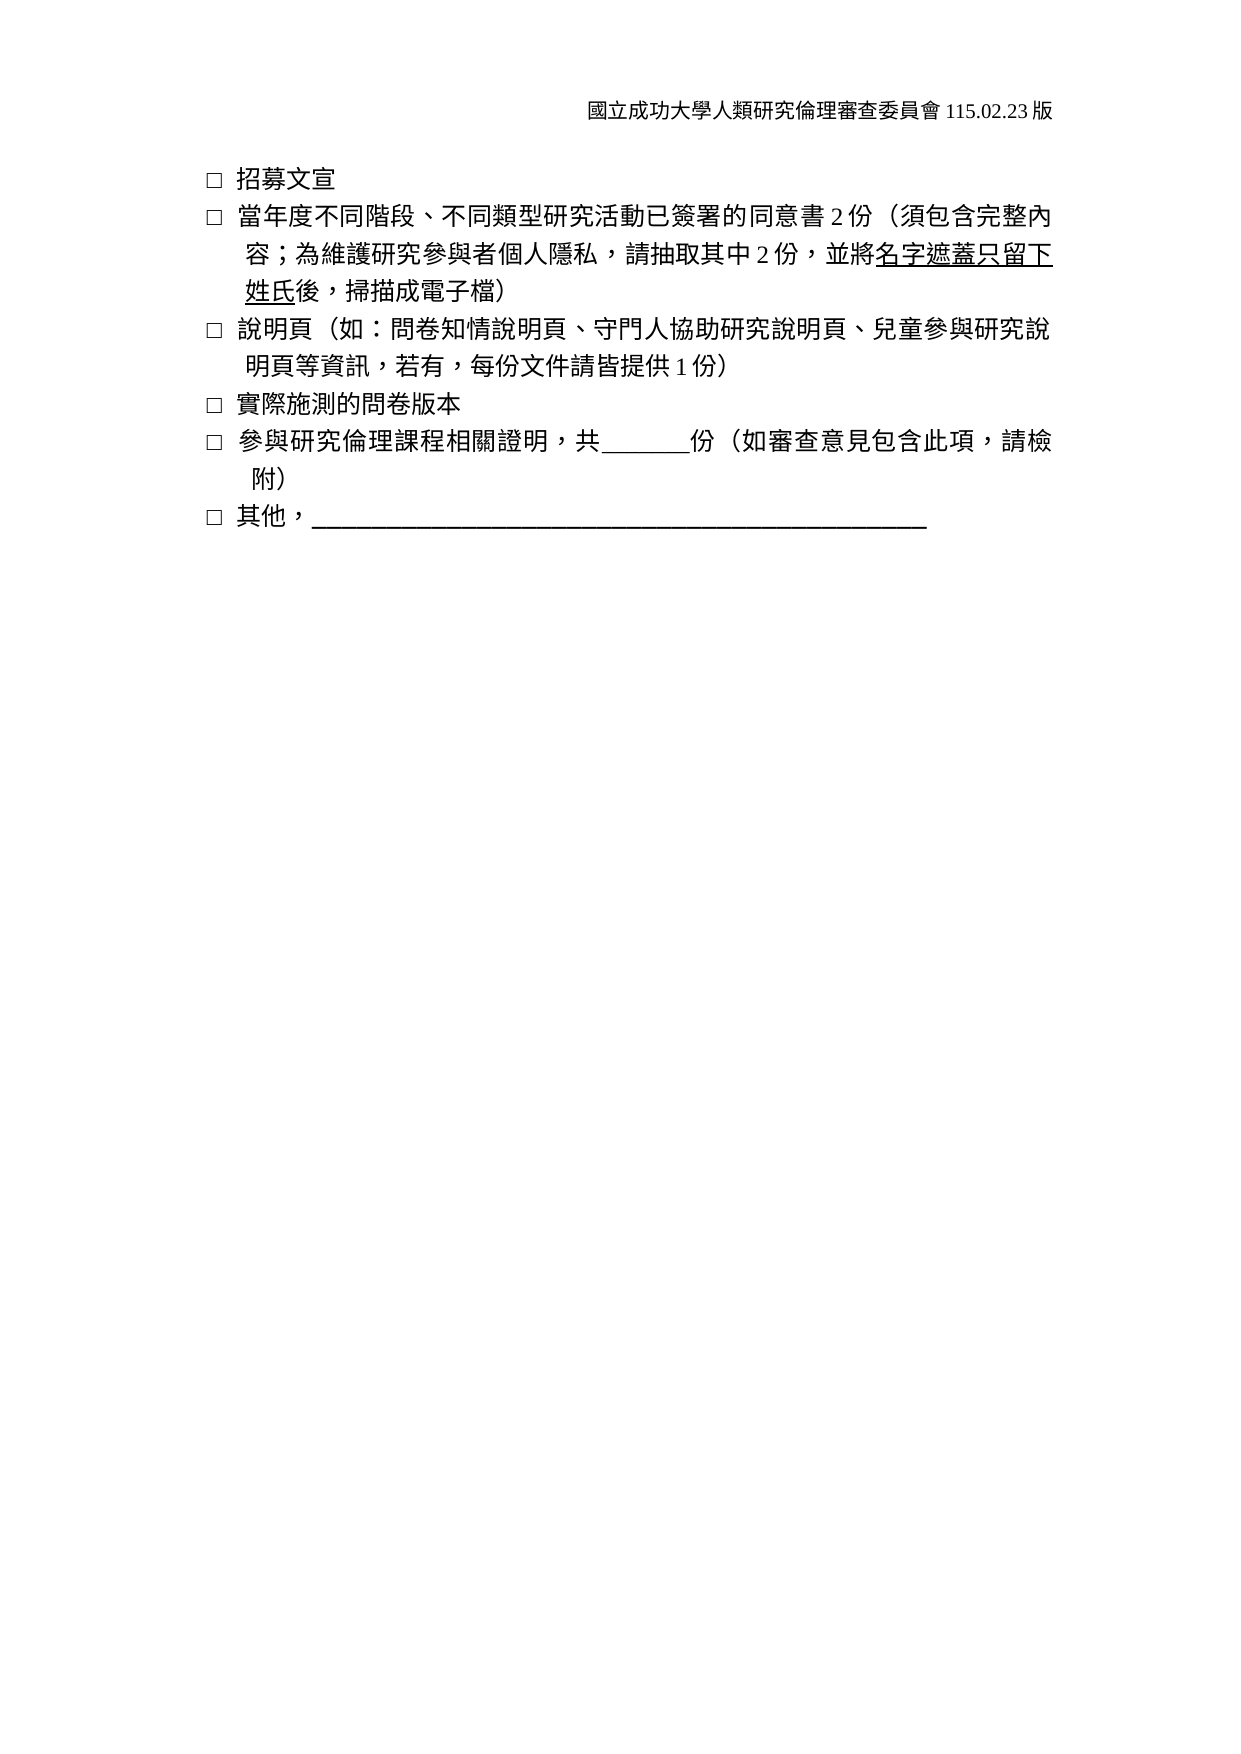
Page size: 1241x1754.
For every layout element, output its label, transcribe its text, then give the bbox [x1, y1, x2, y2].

text □ 招募文宣 [207, 158, 1053, 196]
text □ 實際施測的問卷版本 [207, 383, 1053, 421]
text □ 當年度不同階段、不同類型研究活動已簽署的同意書2份（須包含完整內容；為維護研究參與者個人隱私，請抽取其中2份，並將名字遮蓋只留下姓氏後，掃描成電子檔） [207, 196, 1053, 308]
text □ 參與研究倫理課程相關證明，共_______份（如審查意見包含此項，請檢附） [207, 421, 1053, 496]
text □ 其他，_________________________________________ [207, 496, 1053, 533]
text □ 說明頁（如：問卷知情說明頁、守門人協助研究說明頁、兒童參與研究說明頁等資訊，若有，每份文件請皆提供1份） [207, 308, 1053, 383]
